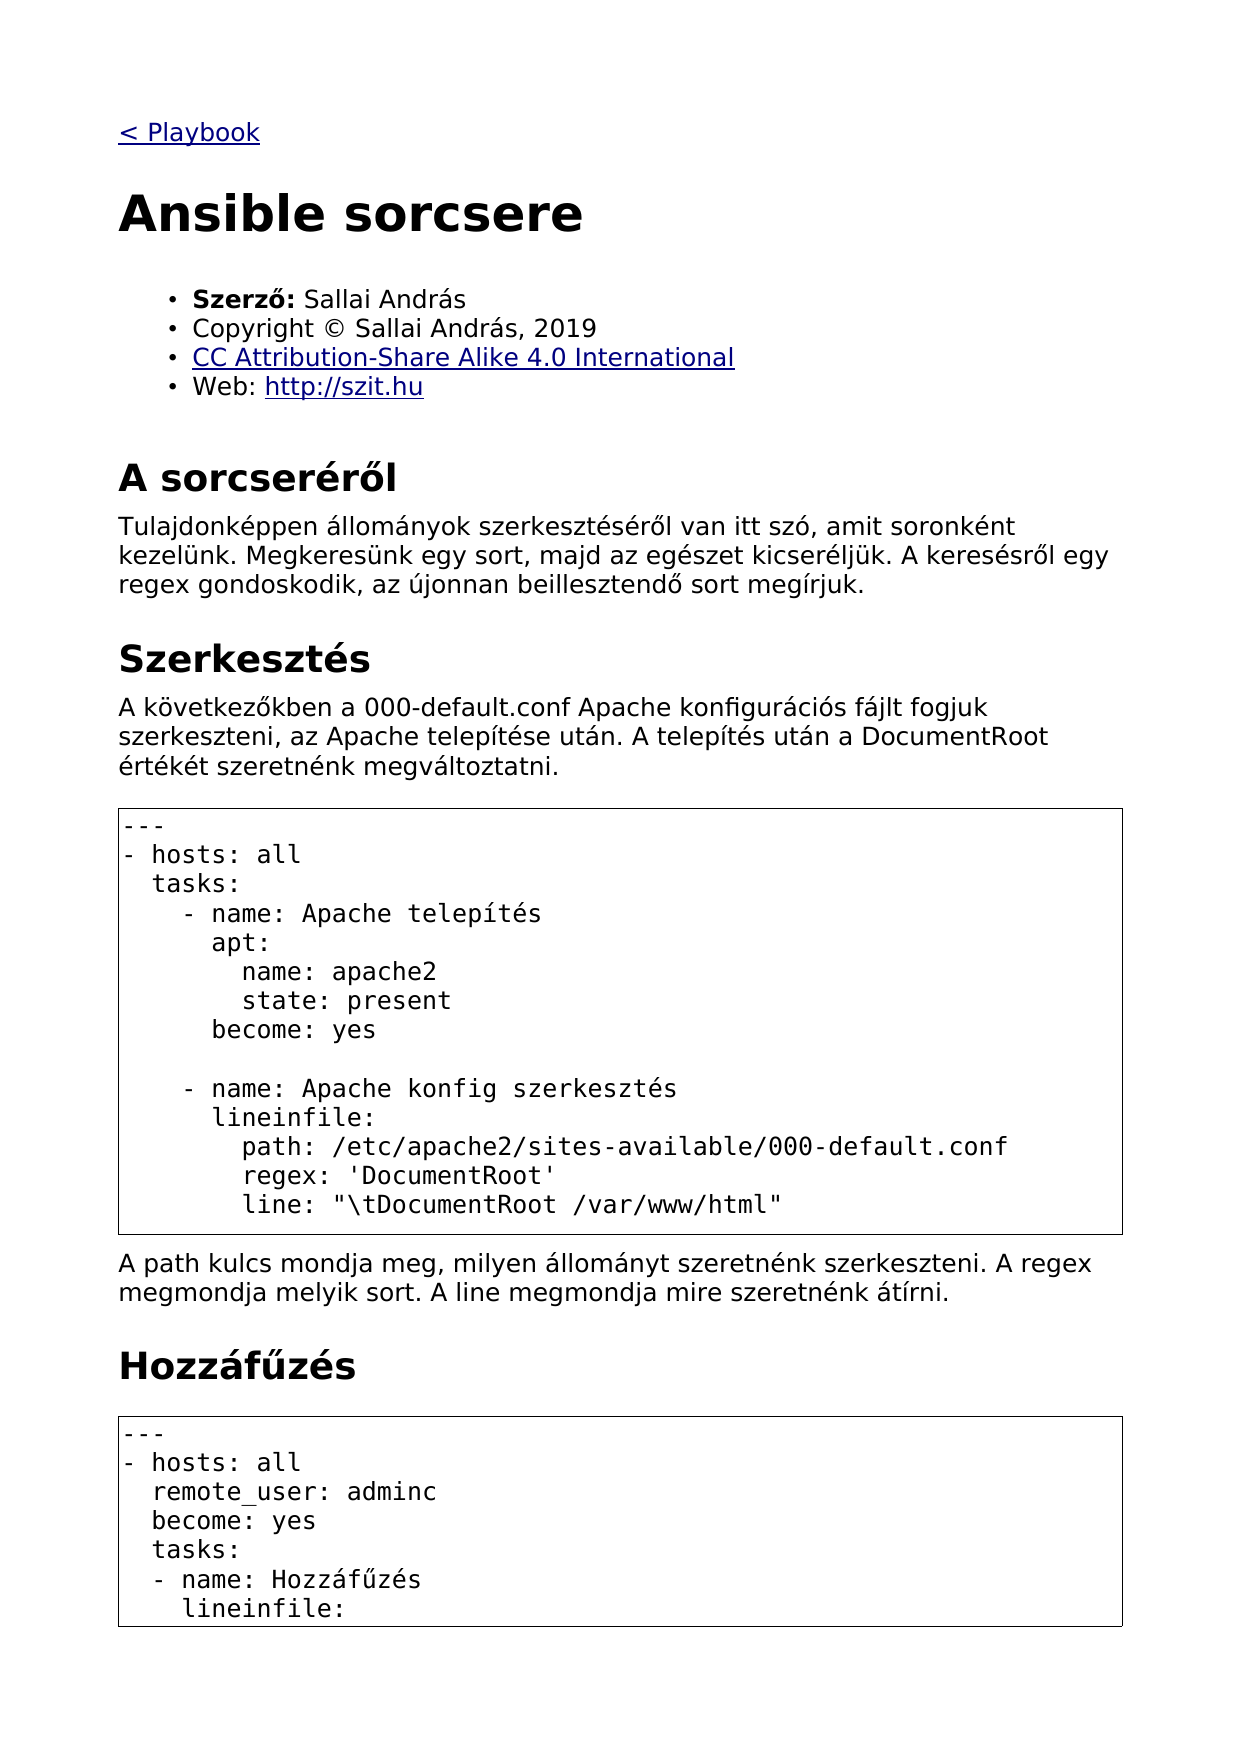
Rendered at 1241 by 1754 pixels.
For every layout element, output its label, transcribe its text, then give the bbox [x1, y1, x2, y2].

subtitle Hozzáfűzés [118, 1345, 1122, 1389]
list Copyright © Sallai András, 2019 [177, 314, 1122, 343]
list Web: http://szit.hu [177, 372, 1122, 402]
list Szerző: Sallai András [177, 285, 1122, 314]
text Tulajdonképpen állományok szerkesztéséről van itt szó, amit soronként kezelünk. Megkeresünk egy sort, majd az egészet kicseréljük. A keresésről egy regex gondoskodik, az újonnan beillesztendő sort megírjuk. [118, 512, 1122, 600]
text A path kulcs mondja meg, milyen állományt szeretnénk szerkeszteni. A regex megmondja melyik sort. A line megmondja mire szeretnénk átírni. [118, 1249, 1122, 1307]
subtitle Ansible sorcsere [118, 185, 1122, 243]
text < Playbook [118, 118, 1122, 147]
subtitle Szerkesztés [118, 637, 1122, 681]
table_header --- - hosts: all tasks: - name: Apache telepítés apt: name: apache2 state: present become: yes - name: Apache konfig szerkesztés lineinfile: path: /etc/apache2/sites-available/000-default.conf regex: 'DocumentRoot' line: "\tDocumentRoot /var/www/html" [119, 809, 1122, 1234]
list CC Attribution-Share Alike 4.0 International [177, 343, 1122, 372]
table_header --- - hosts: all remote_user: adminc become: yes tasks: - name: Hozzáfűzés lineinfile: [119, 1417, 1122, 1626]
text A következőkben a 000-default.conf Apache konfigurációs fájlt fogjuk szerkeszteni, az Apache telepítése után. A telepítés után a DocumentRoot értékét szeretnénk megváltoztatni. [118, 693, 1122, 781]
subtitle A sorcseréről [118, 456, 1122, 500]
